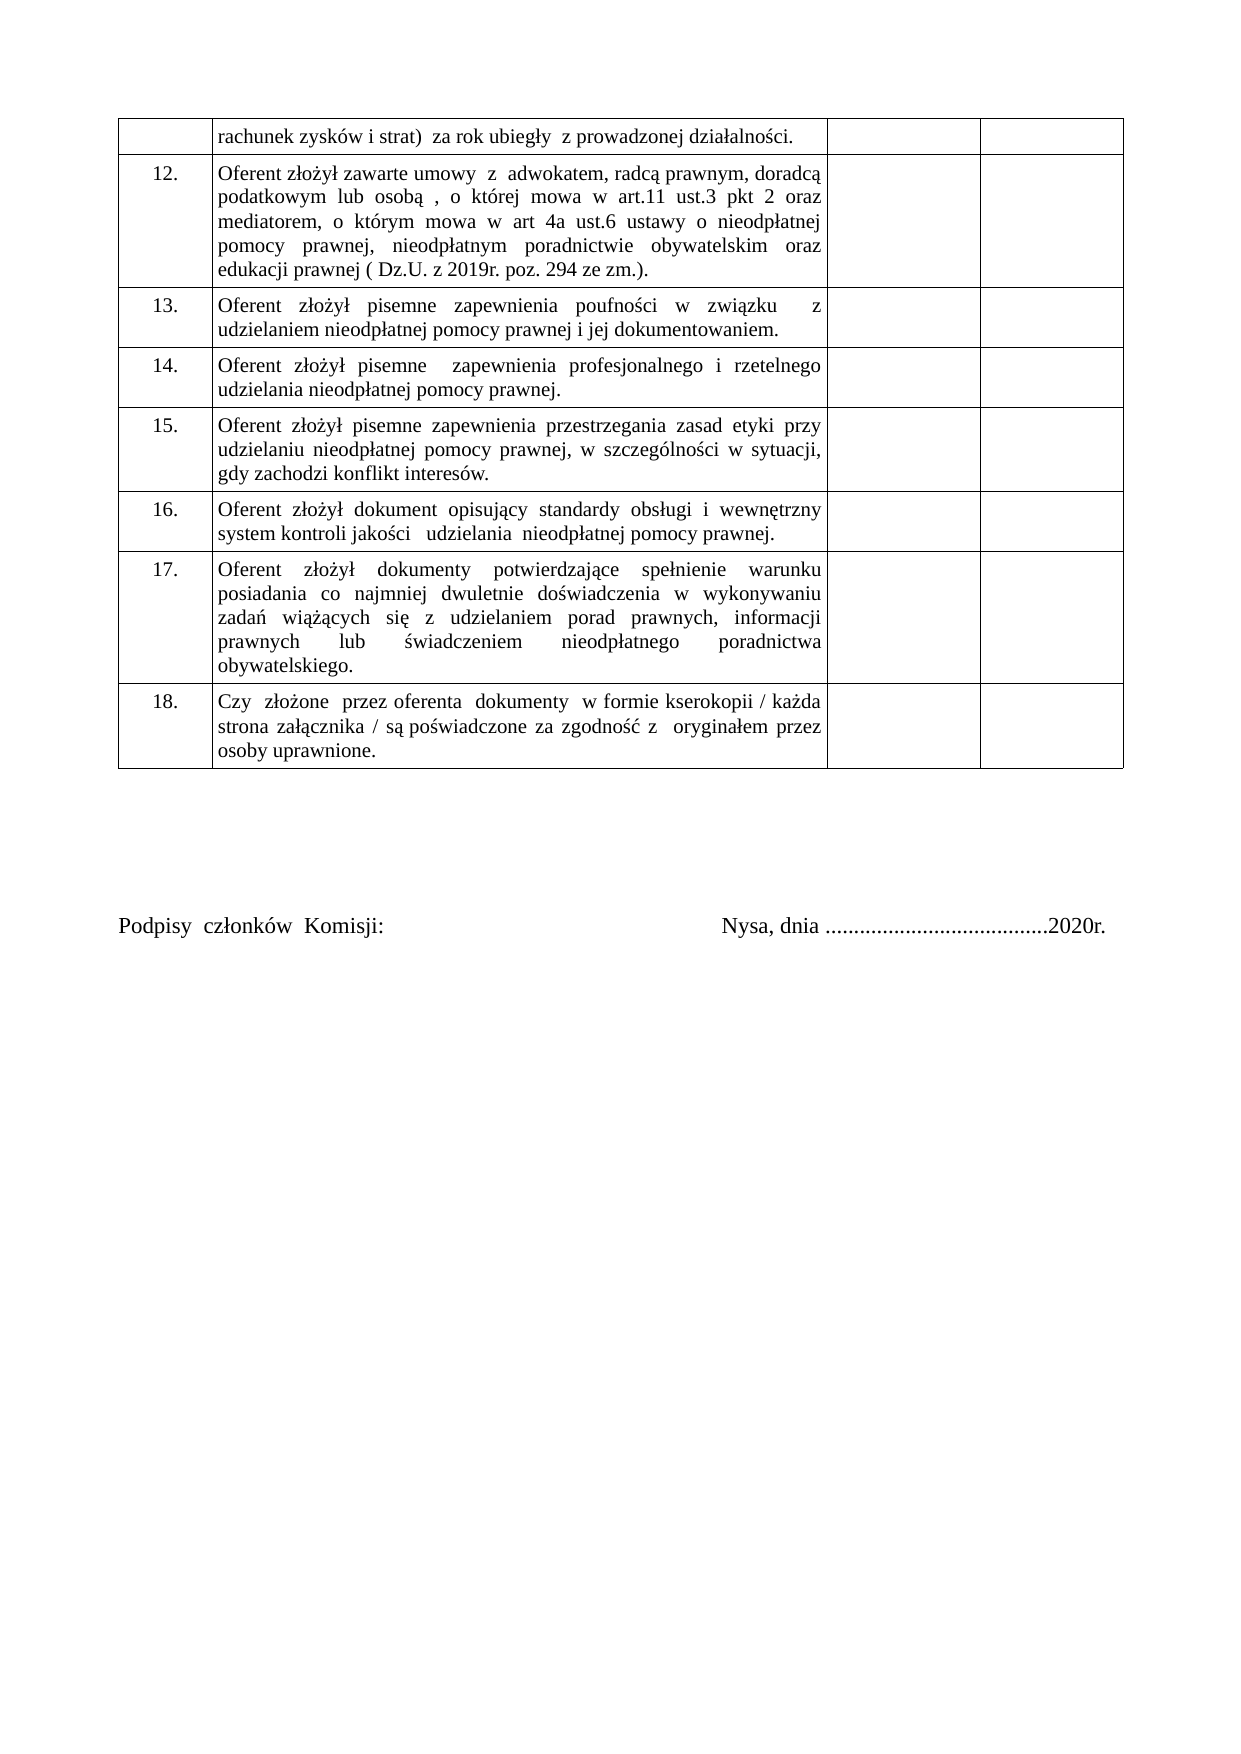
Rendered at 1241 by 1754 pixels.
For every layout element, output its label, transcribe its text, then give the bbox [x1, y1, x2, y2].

table_cell [981, 552, 1123, 683]
table_cell [981, 348, 1123, 407]
table_cell 18. [119, 684, 212, 767]
table_cell 13. [119, 288, 212, 347]
table_cell Oferent złożył pisemne zapewnienia poufności w związku z udzielaniem nieodpłatnej pomocy prawnej i jej dokumentowaniem. [213, 288, 827, 347]
table_cell [828, 552, 980, 683]
table_cell [981, 684, 1123, 767]
table_cell 17. [119, 552, 212, 683]
table_cell 12. [119, 155, 212, 286]
table_cell [828, 684, 980, 767]
table_cell [828, 119, 980, 154]
table_cell rachunek zysków i strat) za rok ubiegły z prowadzonej działalności. [213, 119, 827, 154]
table_cell Oferent złożył pisemne zapewnienia profesjonalnego i rzetelnego udzielania nieodpłatnej pomocy prawnej. [213, 348, 827, 407]
table_cell Czy złożone przez oferenta dokumenty w formie kserokopii / każda strona załącznika / są poświadczone za zgodność z oryginałem przez osoby uprawnione. [213, 684, 827, 767]
table_cell [981, 492, 1123, 551]
table_cell [828, 348, 980, 407]
table_cell [828, 288, 980, 347]
table_cell 16. [119, 492, 212, 551]
table_cell [981, 408, 1123, 491]
table_cell [119, 119, 212, 154]
table_cell [981, 119, 1123, 154]
table_cell Oferent złożył pisemne zapewnienia przestrzegania zasad etyki przy udzielaniu nieodpłatnej pomocy prawnej, w szczególności w sytuacji, gdy zachodzi konflikt interesów. [213, 408, 827, 491]
table_cell [828, 408, 980, 491]
table_cell [828, 492, 980, 551]
table_cell Oferent złożył dokument opisujący standardy obsługi i wewnętrzny system kontroli jakości udzielania nieodpłatnej pomocy prawnej. [213, 492, 827, 551]
table_cell 15. [119, 408, 212, 491]
text Podpisy członków Komisji: Nysa, dnia .......................................2020r. [118, 912, 1122, 938]
table_cell [981, 155, 1123, 286]
table_cell Oferent złożył zawarte umowy z adwokatem, radcą prawnym, doradcą podatkowym lub osobą , o której mowa w art.11 ust.3 pkt 2 oraz mediatorem, o którym mowa w art 4a ust.6 ustawy o nieodpłatnej pomocy prawnej, nieodpłatnym poradnictwie obywatelskim oraz edukacji prawnej ( Dz.U. z 2019r. poz. 294 ze zm.). [213, 155, 827, 286]
table_cell [828, 155, 980, 286]
table_cell Oferent złożył dokumenty potwierdzające spełnienie warunku posiadania co najmniej dwuletnie doświadczenia w wykonywaniu zadań wiążących się z udzielaniem porad prawnych, informacji prawnych lub świadczeniem nieodpłatnego poradnictwa obywatelskiego. [213, 552, 827, 683]
table_cell [981, 288, 1123, 347]
table_cell 14. [119, 348, 212, 407]
